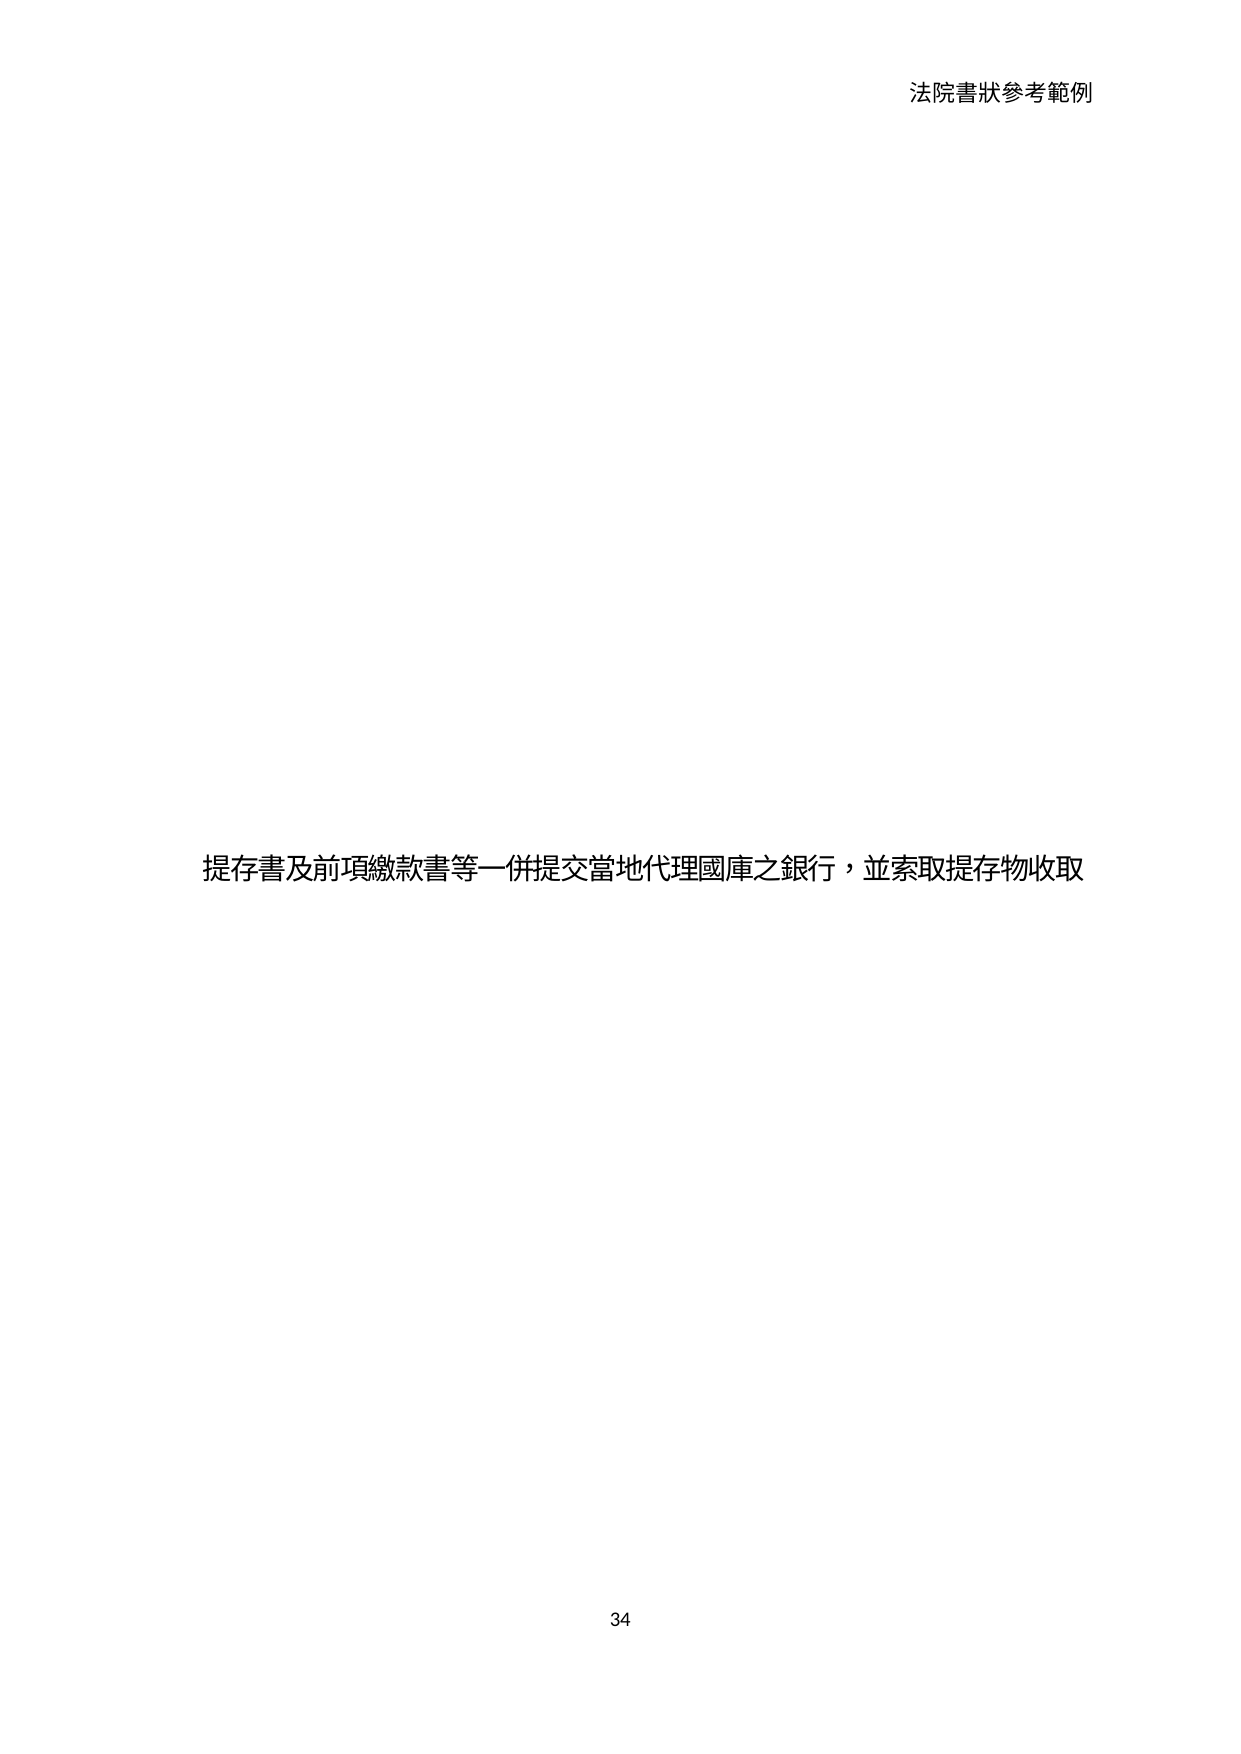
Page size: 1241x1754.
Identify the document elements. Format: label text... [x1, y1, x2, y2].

text 提存書及前項繳款書等一併提交當地代理國庫之銀行，並索取提存物收取 [148, 846, 1087, 888]
